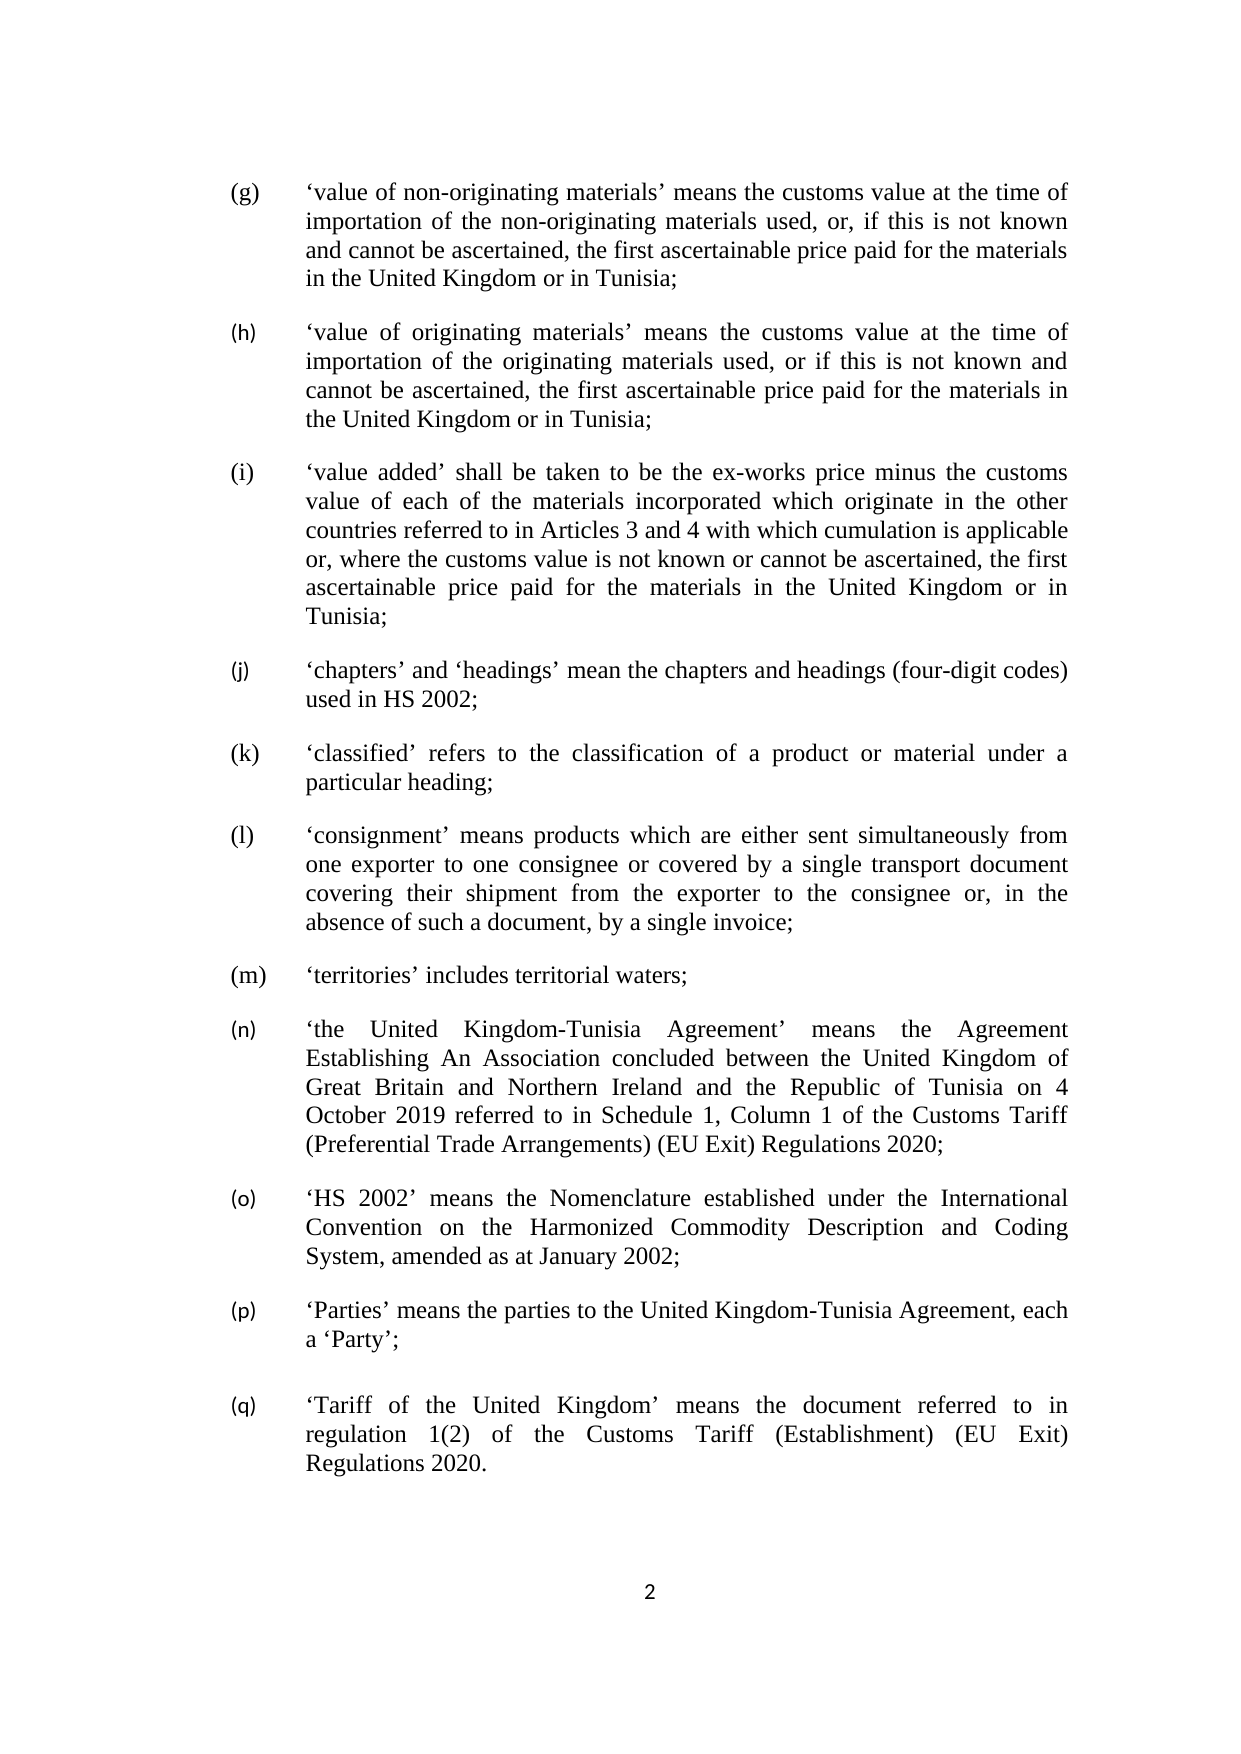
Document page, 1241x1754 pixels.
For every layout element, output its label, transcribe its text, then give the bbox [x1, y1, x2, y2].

list ‘classified’ refers to the classification of a product or material under a particular heading; [230, 738, 1069, 795]
list ‘Tariff of the United Kingdom’ means the document referred to in regulation 1(2) of the Customs Tariff (Establishment) (EU Exit) Regulations 2020. [230, 1390, 1069, 1477]
list ‘HS 2002’ means the Nomenclature established under the International Convention on the Harmonized Commodity Description and Coding System, amended as at January 2002; [230, 1183, 1069, 1270]
list ‘chapters’ and ‘headings’ mean the chapters and headings (four-digit codes) used in HS 2002; [230, 655, 1069, 713]
list ‘value of originating materials’ means the customs value at the time of importation of the originating materials used, or if this is not known and cannot be ascertained, the first ascertainable price paid for the materials in the United Kingdom or in Tunisia; [230, 317, 1069, 432]
list ‘value added’ shall be taken to be the ex-works price minus the customs value of each of the materials incorporated which originate in the other countries referred to in Articles 3 and 4 with which cumulation is applicable or, where the customs value is not known or cannot be ascertained, the first ascertainable price paid for the materials in the United Kingdom or in Tunisia; [230, 457, 1069, 630]
list ‘Parties’ means the parties to the United Kingdom-Tunisia Agreement, each a ‘Party’; [230, 1295, 1069, 1352]
list ‘consignment’ means products which are either sent simultaneously from one exporter to one consignee or covered by a single transport document covering their shipment from the exporter to the consignee or, in the absence of such a document, by a single invoice; [230, 820, 1069, 935]
list ‘the United Kingdom-Tunisia Agreement’ means the Agreement Establishing An Association concluded between the United Kingdom of Great Britain and Northern Ireland and the Republic of Tunisia on 4 October 2019 referred to in Schedule 1, Column 1 of the Customs Tariff (Preferential Trade Arrangements) (EU Exit) Regulations 2020; [230, 1014, 1069, 1158]
list ‘territories’ includes territorial waters; [230, 960, 1069, 989]
list ‘value of non-originating materials’ means the customs value at the time of importation of the non-originating materials used, or, if this is not known and cannot be ascertained, the first ascertainable price paid for the materials in the United Kingdom or in Tunisia; [230, 177, 1069, 292]
